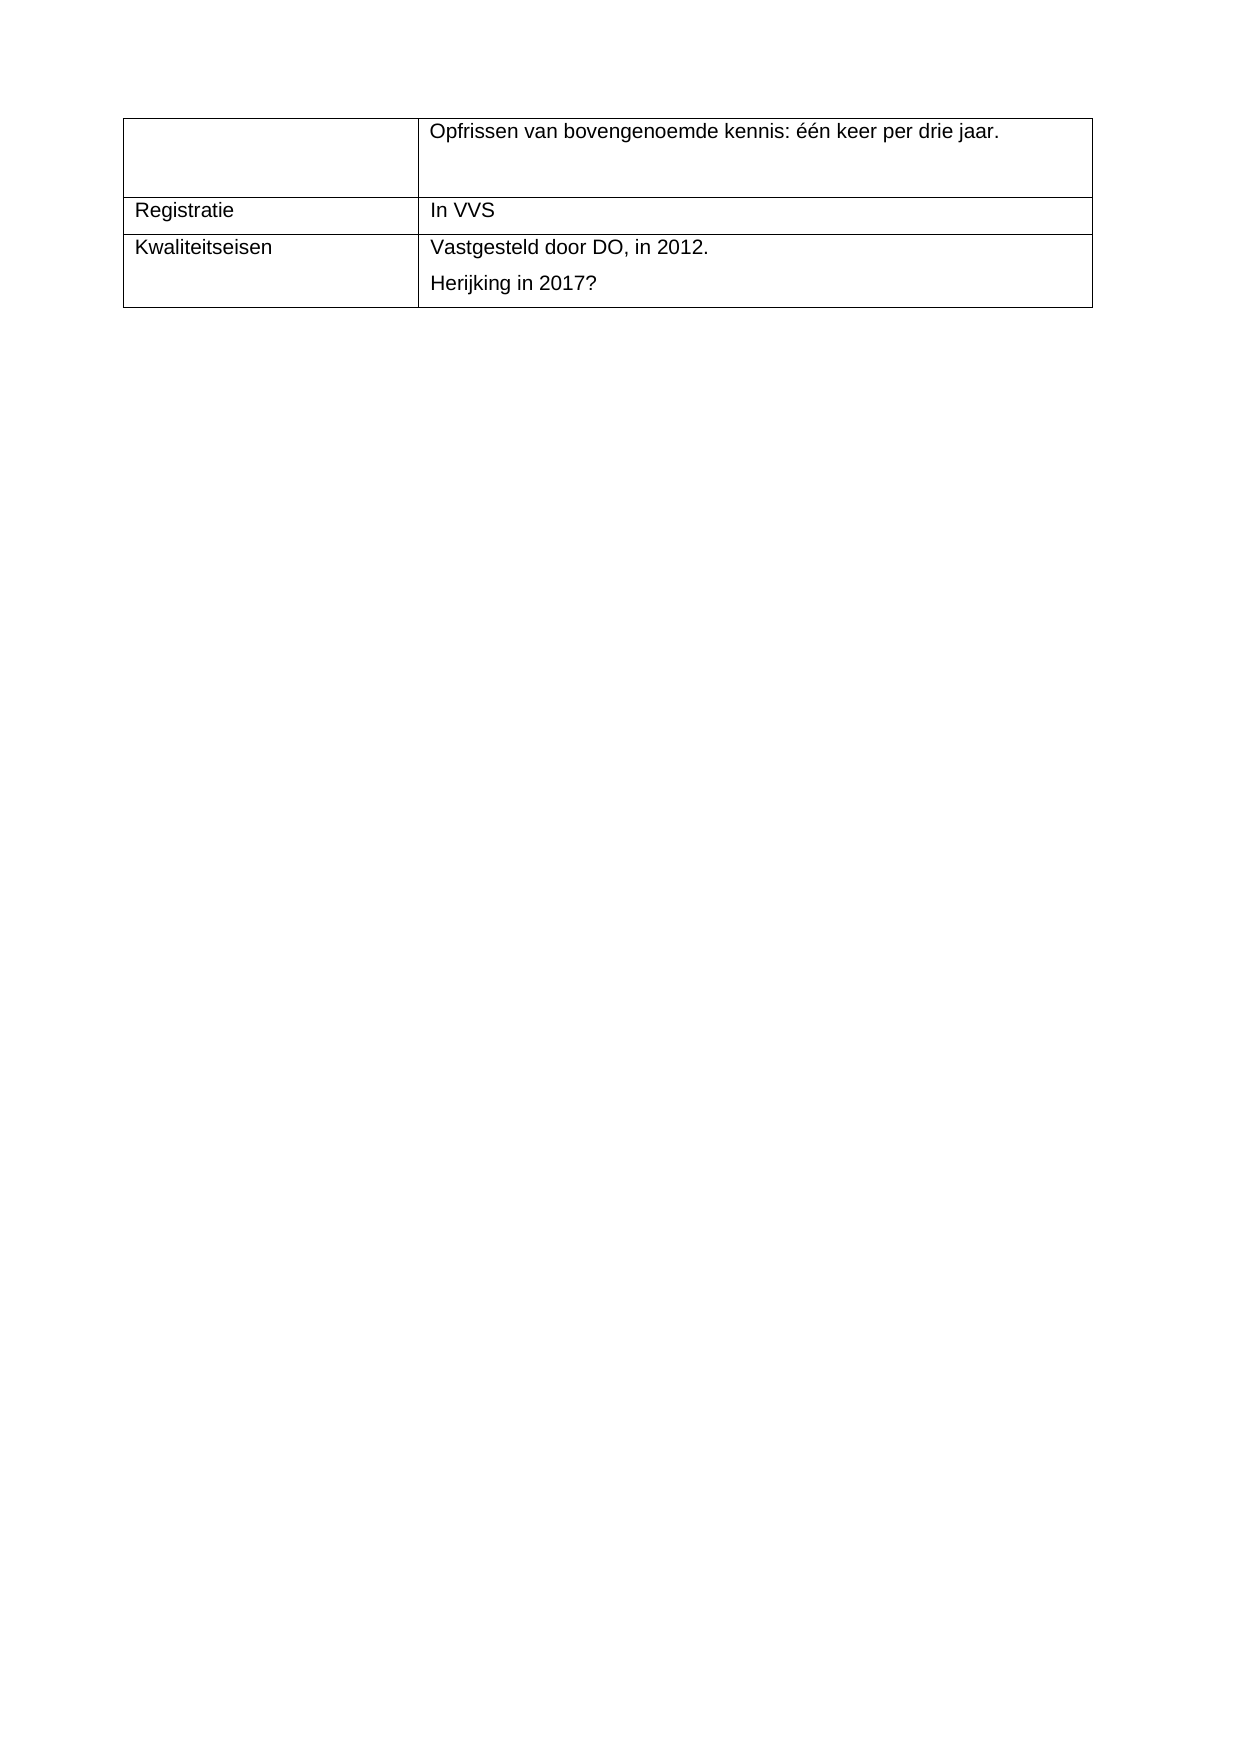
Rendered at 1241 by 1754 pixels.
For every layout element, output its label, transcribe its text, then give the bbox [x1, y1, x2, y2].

table_cell [124, 119, 418, 197]
table_cell Registratie [124, 198, 418, 234]
table_cell Vastgesteld door DO, in 2012. Herijking in 2017? [419, 235, 1092, 307]
table_cell Kwaliteitseisen [124, 235, 418, 307]
table_cell Opfrissen van bovengenoemde kennis: één keer per drie jaar. [419, 119, 1092, 197]
table_cell In VVS [419, 198, 1092, 234]
